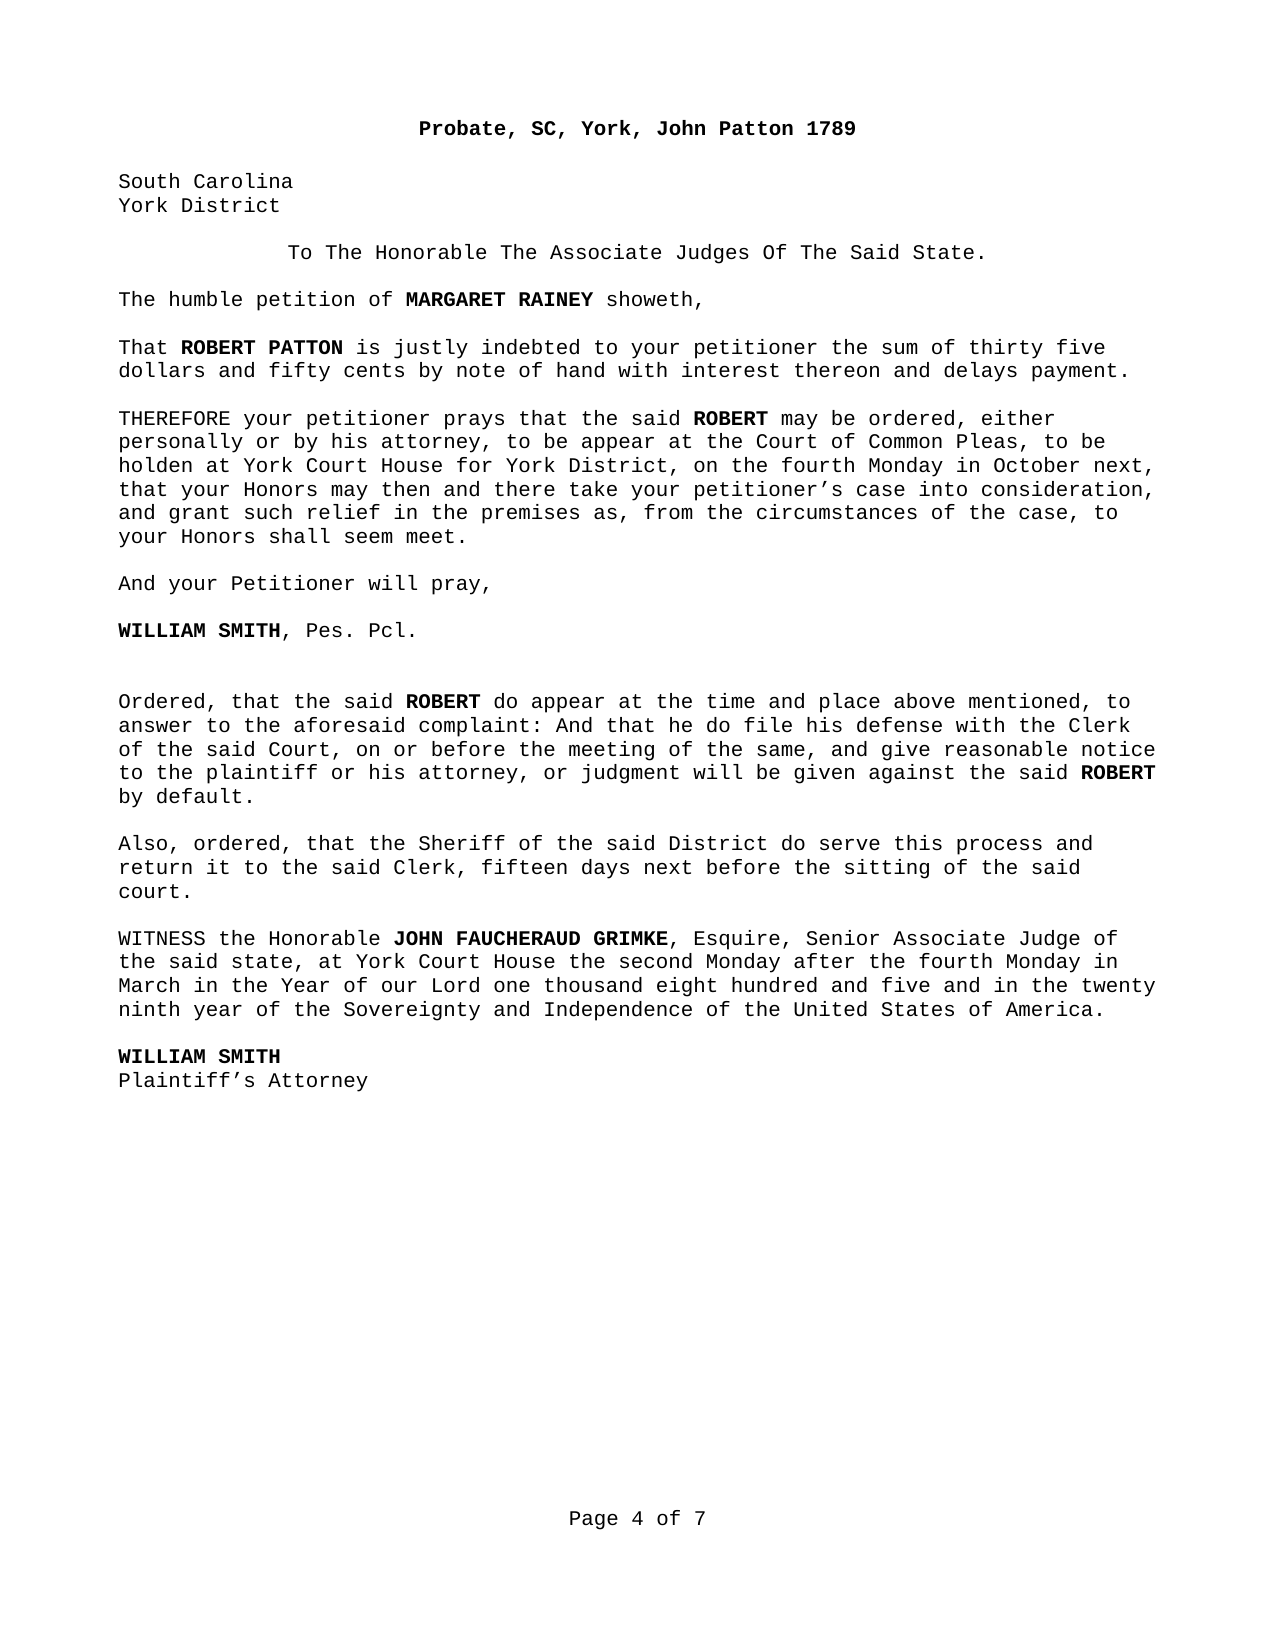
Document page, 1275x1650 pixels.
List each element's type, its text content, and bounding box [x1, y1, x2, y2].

text York District [118, 195, 1157, 218]
text Ordered, that the said Robert do appear at the time and place above mentioned, to answer to the aforesaid complaint: And that he do file his defense with the Clerk of the said Court, on or before the meeting of the same, and give reasonable notice to the plaintiff or his attorney, or judgment will be given against the said Robert by default. [118, 691, 1157, 810]
text William Smith, Pes. Pcl. [118, 621, 1157, 644]
text To the honorable the associate Judges of the said state. [118, 242, 1157, 266]
text William Smith [118, 1046, 1157, 1070]
text Also, ordered, that the Sheriff of the said District do serve this process and return it to the said Clerk, fifteen days next before the sitting of the said court. [118, 833, 1157, 904]
text South Carolina [118, 171, 1157, 195]
text The humble petition of Margaret Rainey showeth, [118, 289, 1157, 313]
text And your Petitioner will pray, [118, 573, 1157, 597]
text THEREFORE your petitioner prays that the said ROBERT may be ordered, either personally or by his attorney, to be appear at the Court of Common Pleas, to be holden at York Court House for York District, on the fourth Monday in October next, that your Honors may then and there take your petitioner’s case into consideration, and grant such relief in the premises as, from the circumstances of the case, to your Honors shall seem meet. [118, 408, 1157, 549]
text WITNESS the Honorable John Faucheraud Grimke, Esquire, Senior Associate Judge of the said state, at York Court House the second Monday after the fourth Monday in March in the Year of our Lord one thousand eight hundred and five and in the twenty ninth year of the Sovereignty and Independence of the United States of America. [118, 928, 1157, 1022]
text Plaintiff’s Attorney [118, 1070, 1157, 1093]
text That Robert Patton is justly indebted to your petitioner the sum of thirty five dollars and fifty cents by note of hand with interest thereon and delays payment. [118, 337, 1157, 384]
